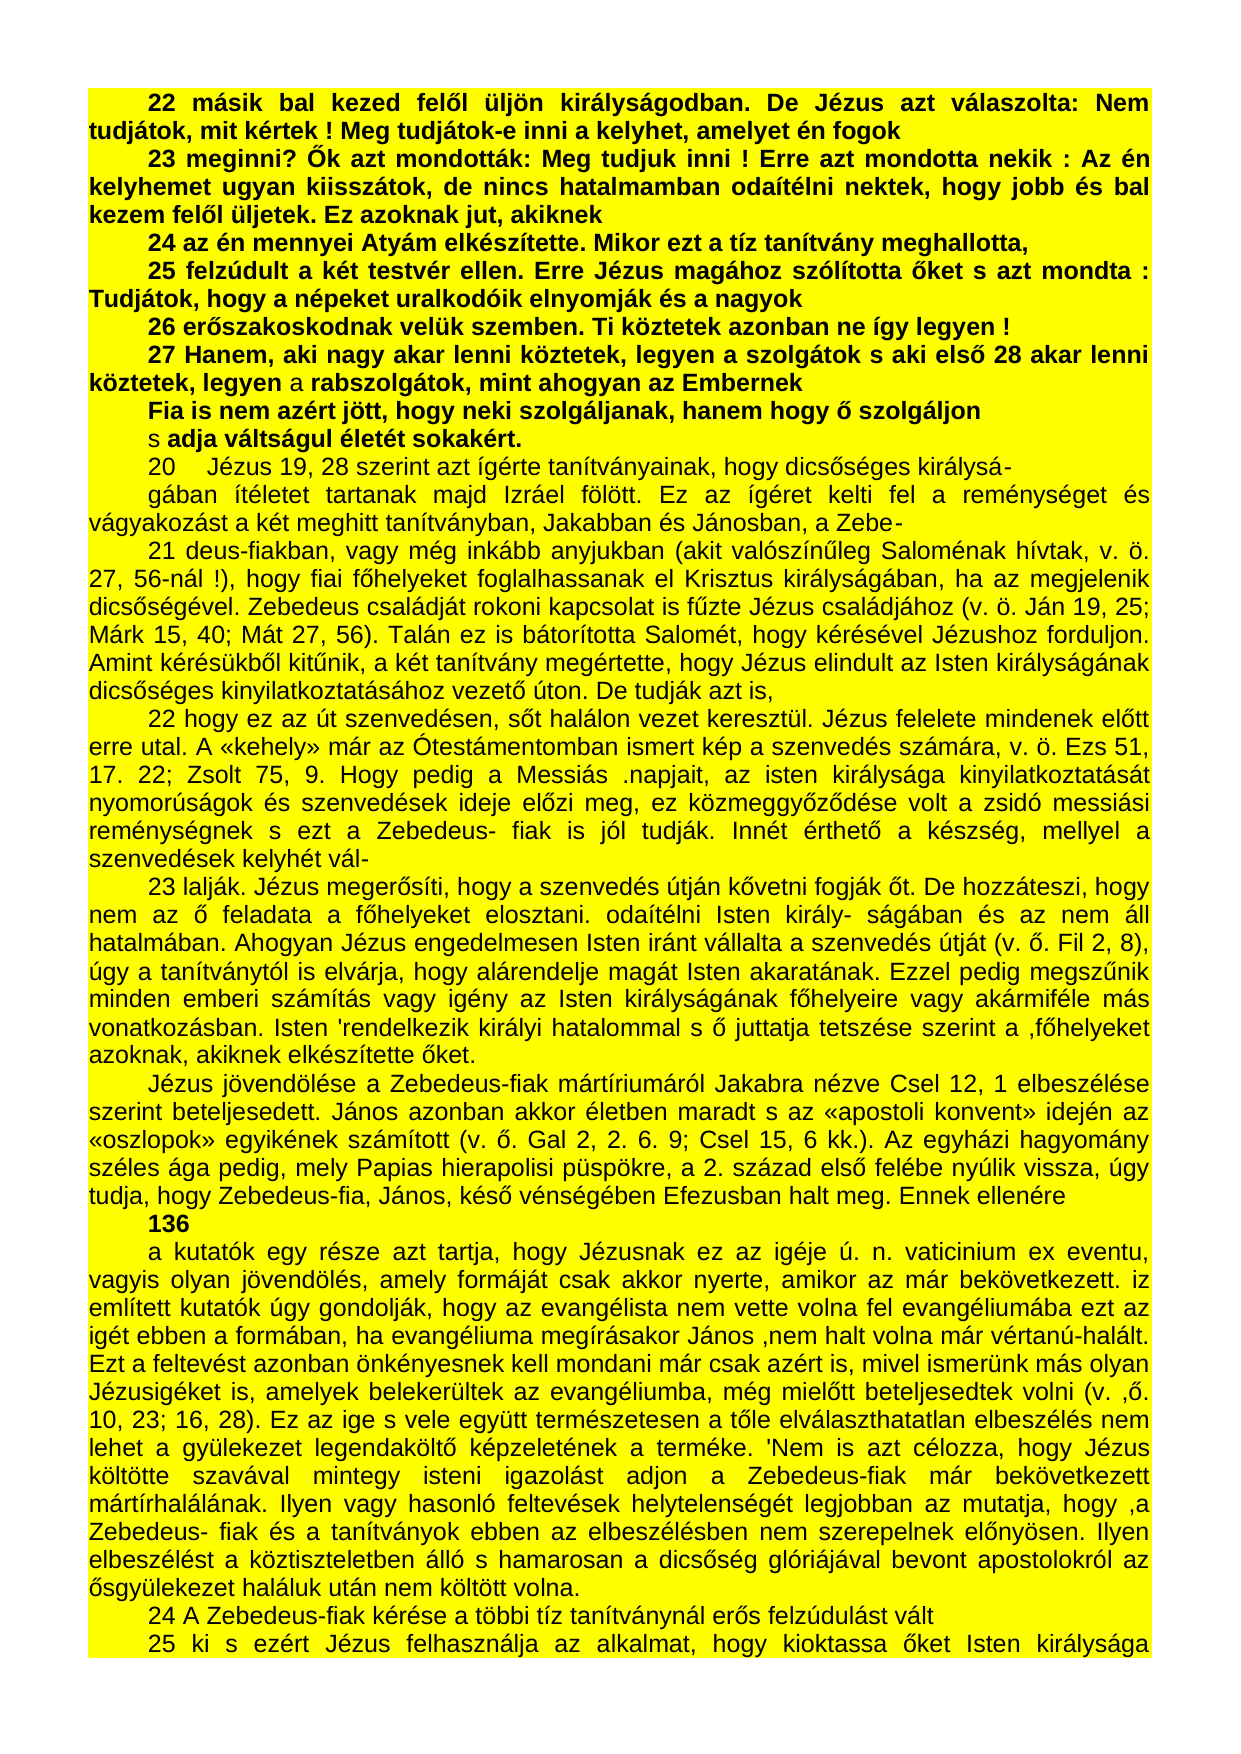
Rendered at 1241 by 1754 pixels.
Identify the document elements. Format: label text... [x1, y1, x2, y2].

text 22 hogy ez az út szenvedésen, sőt halálon vezet keresztül. Jézus felelete mindenek előtt erre utal. A «kehely» már az Ótestámentomban ismert kép a szenvedés számára, v. ö. Ezs 51, 17. 22; Zsolt 75, 9. Hogy pedig a Messiás .napjait, az isten királysága kinyilatkoztatását nyomorúságok és szenvedések ideje előzi meg, ez közmeggyőződése volt a zsidó messiási reménységnek s ezt a Zebedeus- fiak is jól tudják. Innét érthető a készség, mellyel a szenvedések kelyhét vál‑ [88, 705, 1152, 873]
text s adja váltságul életét sokakért. [88, 425, 1152, 453]
text 23 meginni? Ők azt mondották: Meg tudjuk inni ! Erre azt mondotta nekik : Az én kelyhemet ugyan kiisszátok, de nincs hatalmamban odaítélni nektek, hogy jobb és bal kezem felől üljetek. Ez azoknak jut, akiknek [88, 144, 1152, 229]
text gában ítéletet tartanak majd Izráel fölött. Ez az ígéret kelti fel a reménységet és vágyakozást a két meghitt tanítványban, Jakabban és Jánosban, a Zebe‑ [88, 481, 1152, 537]
text 25 felzúdult a két testvér ellen. Erre Jézus magához szólította őket s azt mondta : Tudjátok, hogy a népeket uralkodóik elnyomják és a nagyok [88, 257, 1152, 313]
text 24 A Zebedeus-fiak kérése a többi tíz tanítványnál erős felzúdulást vált [88, 1602, 1152, 1630]
text Fia is nem azért jött, hogy neki szolgáljanak, hanem hogy ő szolgáljon [88, 397, 1152, 425]
text 22 másik bal kezed felől üljön királyságodban. De Jézus azt válaszolta: Nem tudjátok, mit kértek ! Meg tudjátok-e inni a kelyhet, amelyet én fogok [88, 88, 1152, 144]
text 20 Jézus 19, 28 szerint azt ígérte tanítványainak, hogy dicsőséges királysá‑ [88, 453, 1152, 481]
text a kutatók egy része azt tartja, hogy Jézusnak ez az igéje ú. n. vaticinium ex eventu, vagyis olyan jövendölés, amely formáját csak akkor nyerte, amikor az már bekövetkezett. iz említett kutatók úgy gondolják, hogy az evangélista nem vette volna fel evangéliumába ezt az igét ebben a formában, ha evangéliuma megírásakor János ,nem halt volna már vértanú-halált. Ezt a feltevést azonban önkényesnek kell mondani már csak azért is, mivel ismerünk más olyan Jézusigéket is, amelyek belekerültek az evangéliumba, még mielőtt beteljesedtek volni (v. ,ő. 10, 23; 16, 28). Ez az ige s vele együtt természetesen a tőle elválaszthatatlan elbeszélés nem lehet a gyülekezet legendaköltő képzeletének a terméke. 'Nem is azt célozza, hogy Jézus költötte szavával mintegy isteni igazolást adjon a Zebedeus-fiak már bekövetkezett mártírhalálának. Ilyen vagy hasonló feltevések helytelenségét legjobban az mutatja, hogy ,a Zebedeus- fiak és a tanítványok ebben az elbeszélésben nem szerepelnek előnyösen. Ilyen elbeszélést a köztiszteletben álló s hamarosan a dicsőség glóriájával bevont apostolokról az ősgyülekezet haláluk után nem költött volna. [88, 1237, 1152, 1602]
text 26 erőszakoskodnak velük szemben. Ti köztetek azonban ne így legyen ! [88, 313, 1152, 341]
text 23 lalják. Jézus megerősíti, hogy a szenvedés útján kővetni fogják őt. De hozzáteszi, hogy nem az ő feladata a főhelyeket elosztani. odaítélni Isten király- ságában és az nem áll hatalmában. Ahogyan Jézus engedelmesen Isten iránt vállalta a szenvedés útját (v. ő. Fil 2, 8), úgy a tanítványtól is elvárja, hogy alárendelje magát Isten akaratának. Ezzel pedig megszűnik minden emberi számítás vagy igény az Isten királyságának főhelyeire vagy akármiféle más vonatkozásban. Isten 'rendelkezik királyi hatalommal s ő juttatja tetszése szerint a ,főhelyeket azoknak, akiknek elkészítette őket. [88, 873, 1152, 1069]
text 27 Hanem, aki nagy akar lenni köztetek, legyen a szolgátok s aki első 28 akar lenni köztetek, legyen a rabszolgátok, mint ahogyan az Embernek [88, 341, 1152, 397]
text Jézus jövendölése a Zebedeus-fiak mártíriumáról Jakabra nézve Csel 12, 1 elbeszélése szerint beteljesedett. János azonban akkor életben maradt s az «apostoli konvent» idején az «oszlopok» egyikének számított (v. ő. Gal 2, 2. 6. 9; Csel 15, 6 kk.). Az egyházi hagyomány széles ága pedig, mely Papias hierapolisi püspökre, a 2. század első felébe nyúlik vissza, úgy tudja, hogy Zebedeus-fia, János, késő vénségében Efezusban halt meg. Ennek ellenére [88, 1069, 1152, 1209]
text 136 [88, 1209, 1152, 1237]
text 25 ki s ezért Jézus felhasználja az alkalmat, hogy kioktassa őket Isten királysága [88, 1630, 1152, 1658]
text 21 deus-fiakban, vagy még inkább anyjukban (akit valószínűleg Saloménak hívtak, v. ö. 27, 56-nál !), hogy fiai főhelyeket foglalhassanak el Krisztus királyságában, ha az megjelenik dicsőségével. Zebedeus családját rokoni kapcsolat is fűzte Jézus családjához (v. ö. Ján 19, 25; Márk 15, 40; Mát 27, 56). Talán ez is bátorította Salomét, hogy kérésével Jézushoz forduljon. Amint kérésükből kitűnik, a két tanítvány megértette, hogy Jézus elindult az Isten királyságának dicsőséges kinyilatkoztatásához vezető úton. De tudják azt is, [88, 537, 1152, 705]
text 24 az én mennyei Atyám elkészítette. Mikor ezt a tíz tanítvány meghallotta, [88, 229, 1152, 257]
